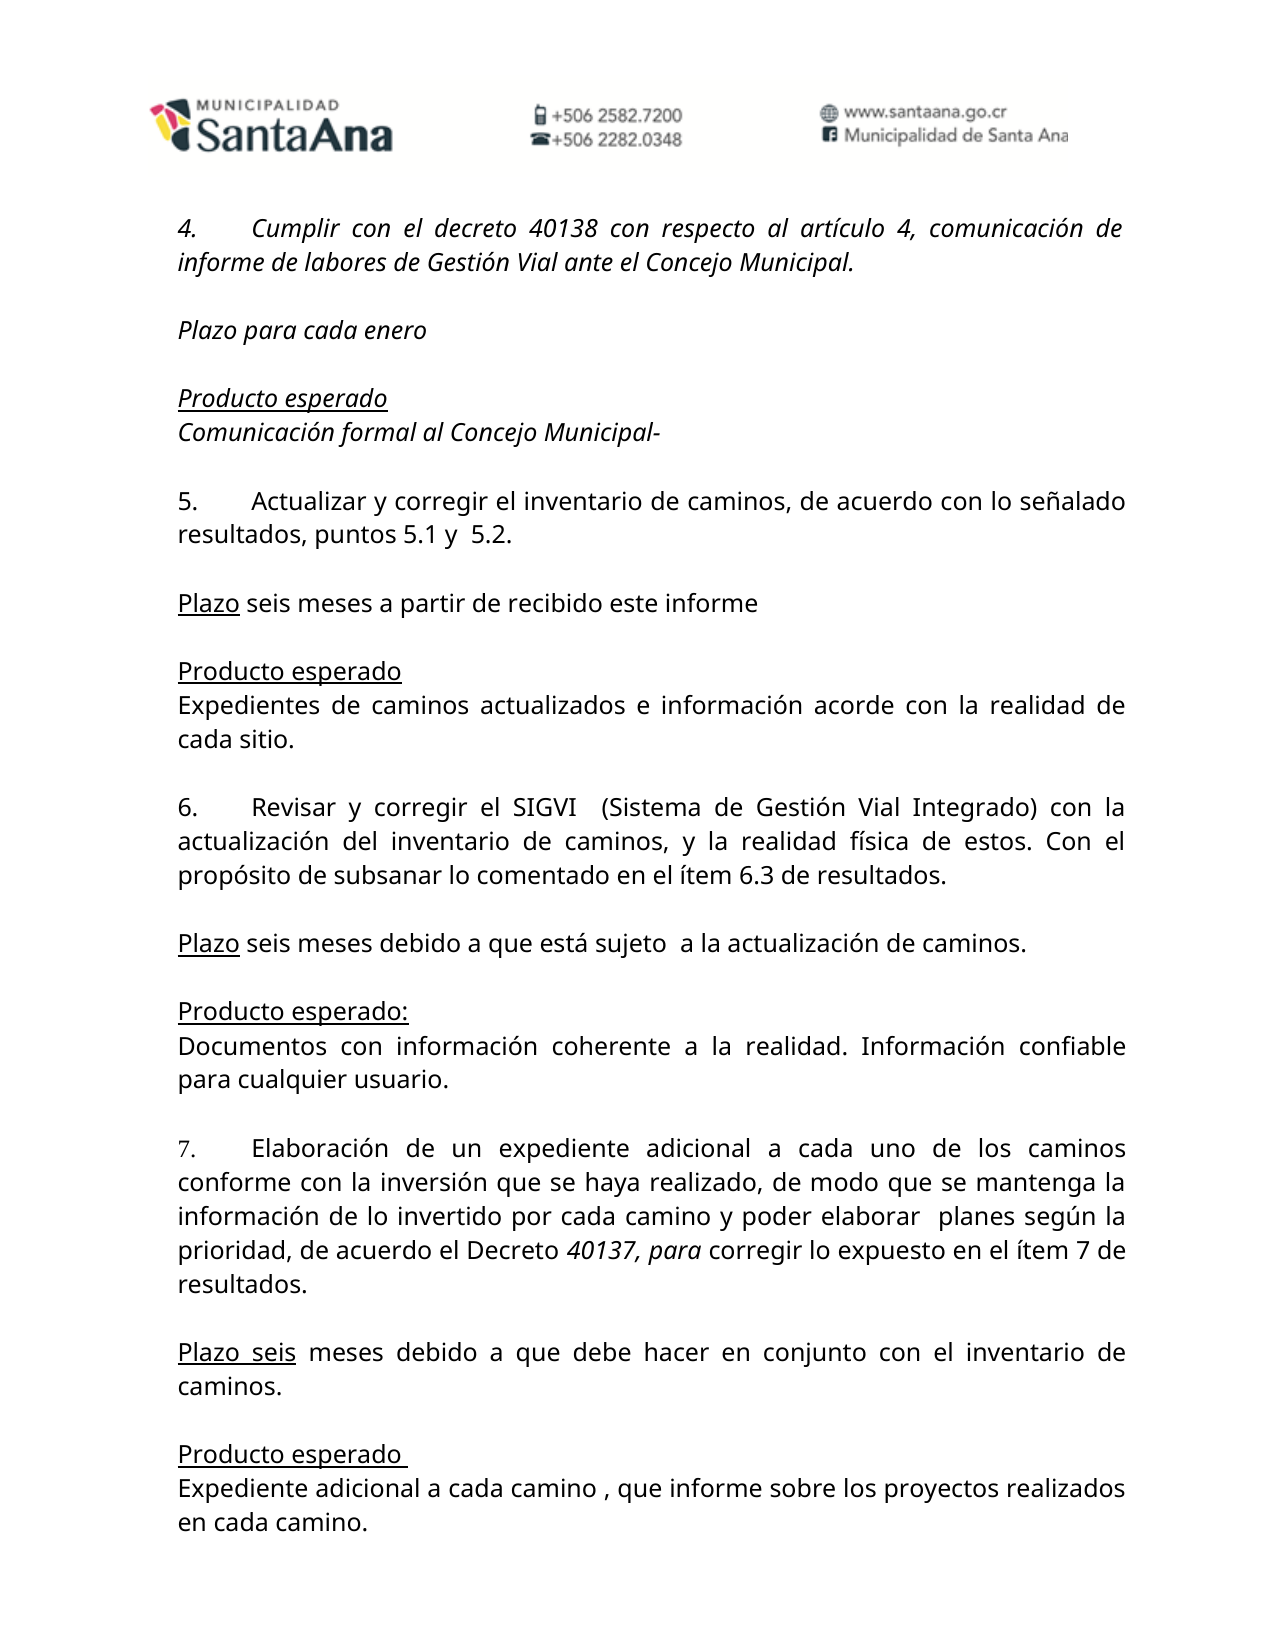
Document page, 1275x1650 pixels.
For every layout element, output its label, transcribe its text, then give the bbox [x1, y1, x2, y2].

list Actualizar y corregir el inventario de caminos, de acuerdo con lo señalado resultados, puntos 5.1 y 5.2. [177, 483, 1127, 551]
text Plazo para cada enero [177, 313, 1127, 347]
text Producto esperado [177, 1437, 1127, 1471]
list Elaboración de un expediente adicional a cada uno de los caminos conforme con la inversión que se haya realizado, de modo que se mantenga la información de lo invertido por cada camino y poder elaborar planes según la prioridad, de acuerdo el Decreto 40137, para corregir lo expuesto en el ítem 7 de resultados. [177, 1130, 1127, 1301]
list Revisar y corregir el SIGVI (Sistema de Gestión Vial Integrado) con la actualización del inventario de caminos, y la realidad física de estos. Con el propósito de subsanar lo comentado en el ítem 6.3 de resultados. [177, 790, 1127, 892]
text Expedientes de caminos actualizados e información acorde con la realidad de cada sitio. [177, 687, 1127, 756]
text Producto esperado: [177, 994, 1127, 1028]
text Producto esperado [177, 653, 1127, 687]
text Plazo seis meses debido a que está sujeto a la actualización de caminos. [177, 926, 1127, 960]
text Expediente adicional a cada camino , que informe sobre los proyectos realizados en cada camino. [177, 1471, 1127, 1539]
text Producto esperado [177, 381, 1127, 415]
text Documentos con información coherente a la realidad. Información confiable para cualquier usuario. [177, 1028, 1127, 1096]
text Plazo seis meses debido a que debe hacer en conjunto con el inventario de caminos. [177, 1335, 1127, 1403]
text Plazo seis meses a partir de recibido este informe [177, 585, 1127, 619]
list Cumplir con el decreto 40138 con respecto al artículo 4, comunicación de informe de labores de Gestión Vial ante el Concejo Municipal. [177, 211, 1127, 279]
text Comunicación formal al Concejo Municipal- [177, 415, 1127, 449]
